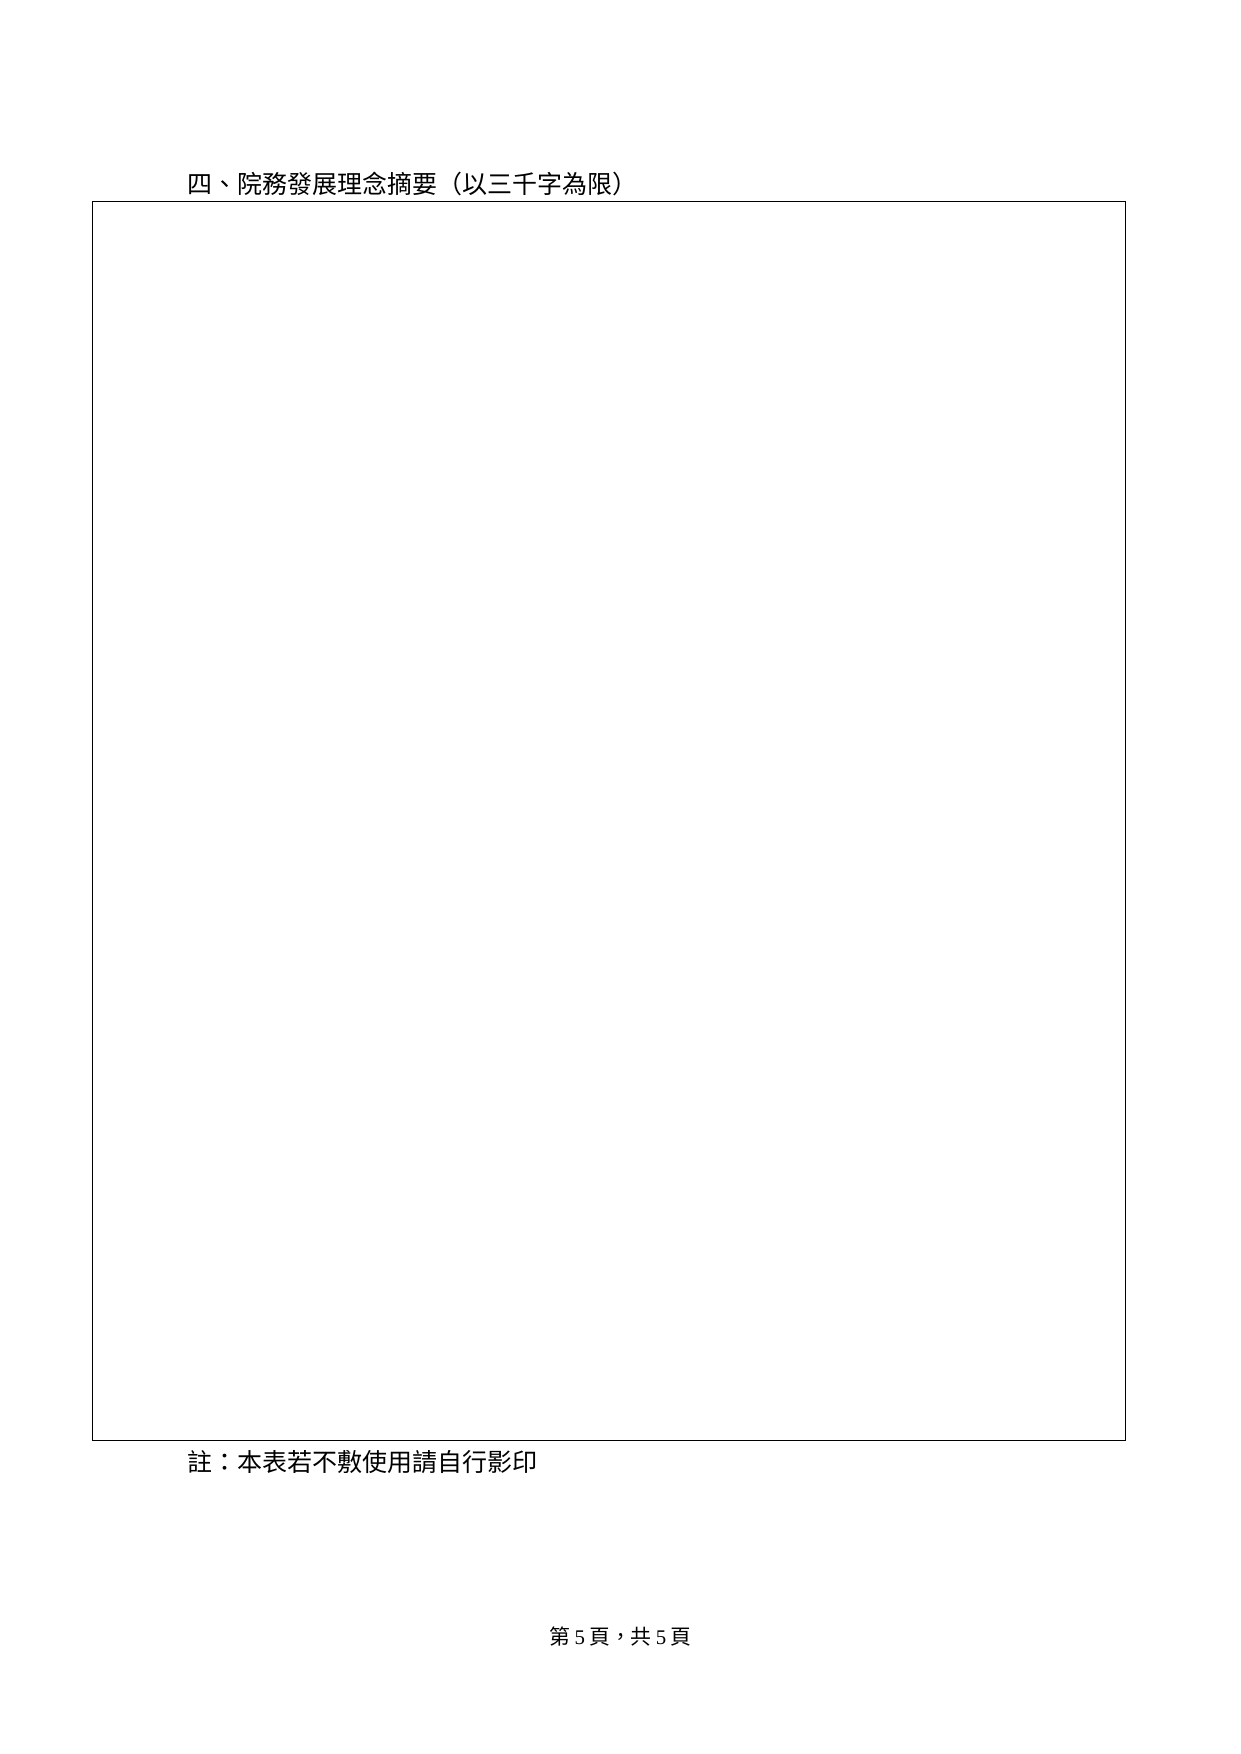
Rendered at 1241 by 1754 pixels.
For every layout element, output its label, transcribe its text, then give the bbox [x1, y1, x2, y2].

text 註：本表若不敷使用請自行影印 [187, 1441, 1053, 1479]
table_header [93, 202, 1125, 1440]
text 四、院務發展理念摘要（以三千字為限） [187, 164, 1053, 201]
